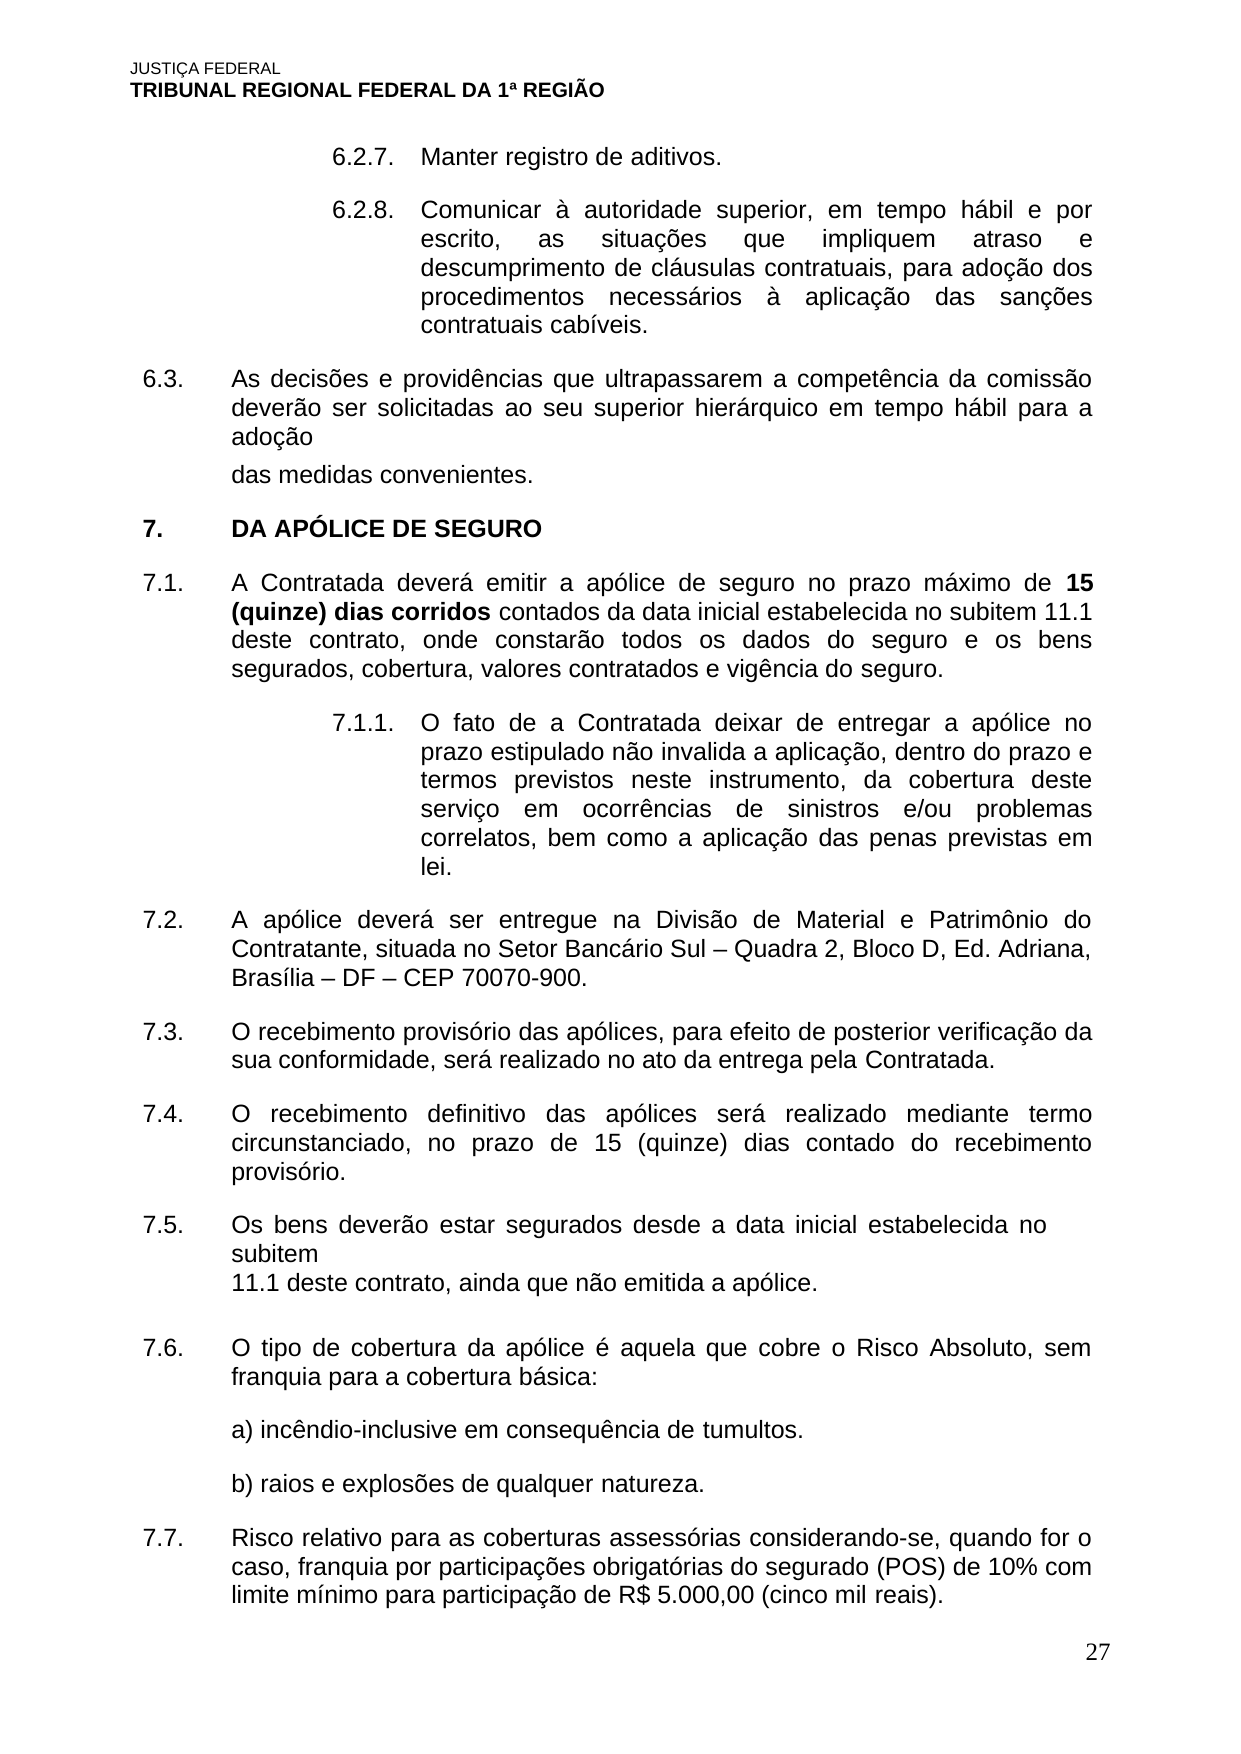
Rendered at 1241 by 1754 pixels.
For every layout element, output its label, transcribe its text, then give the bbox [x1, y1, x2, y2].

list O tipo de cobertura da apólice é aquela que cobre o Risco Absoluto, sem franquia para a cobertura básica: [142, 1333, 1093, 1390]
text das medidas convenientes. [231, 460, 1110, 489]
list O recebimento definitivo das apólices será realizado mediante termo circunstanciado, no prazo de 15 (quinze) dias contado do recebimento provisório. [937, 1099, 1093, 1185]
subtitle DA APÓLICE DE SEGURO [142, 514, 1110, 543]
list A Contratada deverá emitir a apólice de seguro no prazo máximo de 15 (quinze) dias corridos contados da data inicial estabelecida no subitem 11.1 deste contrato, onde constarão todos os dados do seguro e os bens segurados, cobertura, valores contratados e vigência do seguro. [937, 568, 1094, 683]
list O recebimento provisório das apólices, para efeito de posterior verificação da sua conformidade, será realizado no ato da entrega pela Contratada. [142, 1016, 261, 1074]
list As decisões e providências que ultrapassarem a competência da comissão deverão ser solicitadas ao seu superior hierárquico em tempo hábil para a adoção [142, 364, 1093, 451]
list A Contratada deverá emitir a apólice de seguro no prazo máximo de 15 (quinze) dias corridos contados da data inicial estabelecida no subitem 11.1 deste contrato, onde constarão todos os dados do seguro e os bens segurados, cobertura, valores contratados e vigência do seguro. [142, 568, 261, 683]
list O fato de a Contratada deixar de entregar a apólice no prazo estipulado não invalida a aplicação, dentro do prazo e termos previstos neste instrumento, da cobertura deste serviço em ocorrências de sinistros e/ou problemas correlatos, bem como a aplicação das penas previstas em lei. [937, 708, 1093, 880]
list O recebimento provisório das apólices, para efeito de posterior verificação da sua conformidade, será realizado no ato da entrega pela Contratada. [937, 1016, 1093, 1074]
list A apólice deverá ser entregue na Divisão de Material e Patrimônio do Contratante, situada no Setor Bancário Sul – Quadra 2, Bloco D, Ed. Adriana, Brasília – DF – CEP 70070-900. [937, 905, 1093, 991]
list Os bens deverão estar segurados desde a data inicial estabelecida no subitem [937, 1210, 1110, 1268]
list O recebimento definitivo das apólices será realizado mediante termo circunstanciado, no prazo de 15 (quinze) dias contado do recebimento provisório. [142, 1099, 261, 1185]
list Comunicar à autoridade superior, em tempo hábil e por escrito, as situações que impliquem atraso e descumprimento de cláusulas contratuais, para adoção dos procedimentos necessários à aplicação das sanções contratuais cabíveis. [332, 196, 1094, 339]
list raios e explosões de qualquer natureza. [231, 1469, 1110, 1498]
list Risco relativo para as coberturas assessórias considerando-se, quando for o caso, franquia por participações obrigatórias do segurado (POS) de 10% com limite mínimo para participação de R$ 5.000,00 (cinco mil reais). [142, 1523, 1093, 1609]
list incêndio-inclusive em consequência de tumultos. [231, 1415, 1110, 1444]
list A apólice deverá ser entregue na Divisão de Material e Patrimônio do Contratante, situada no Setor Bancário Sul – Quadra 2, Bloco D, Ed. Adriana, Brasília – DF – CEP 70070-900. [142, 905, 261, 991]
text 11.1 deste contrato, ainda que não emitida a apólice. [937, 1268, 1110, 1296]
list Os bens deverão estar segurados desde a data inicial estabelecida no subitem [142, 1210, 261, 1268]
list Manter registro de aditivos. [332, 142, 1110, 171]
